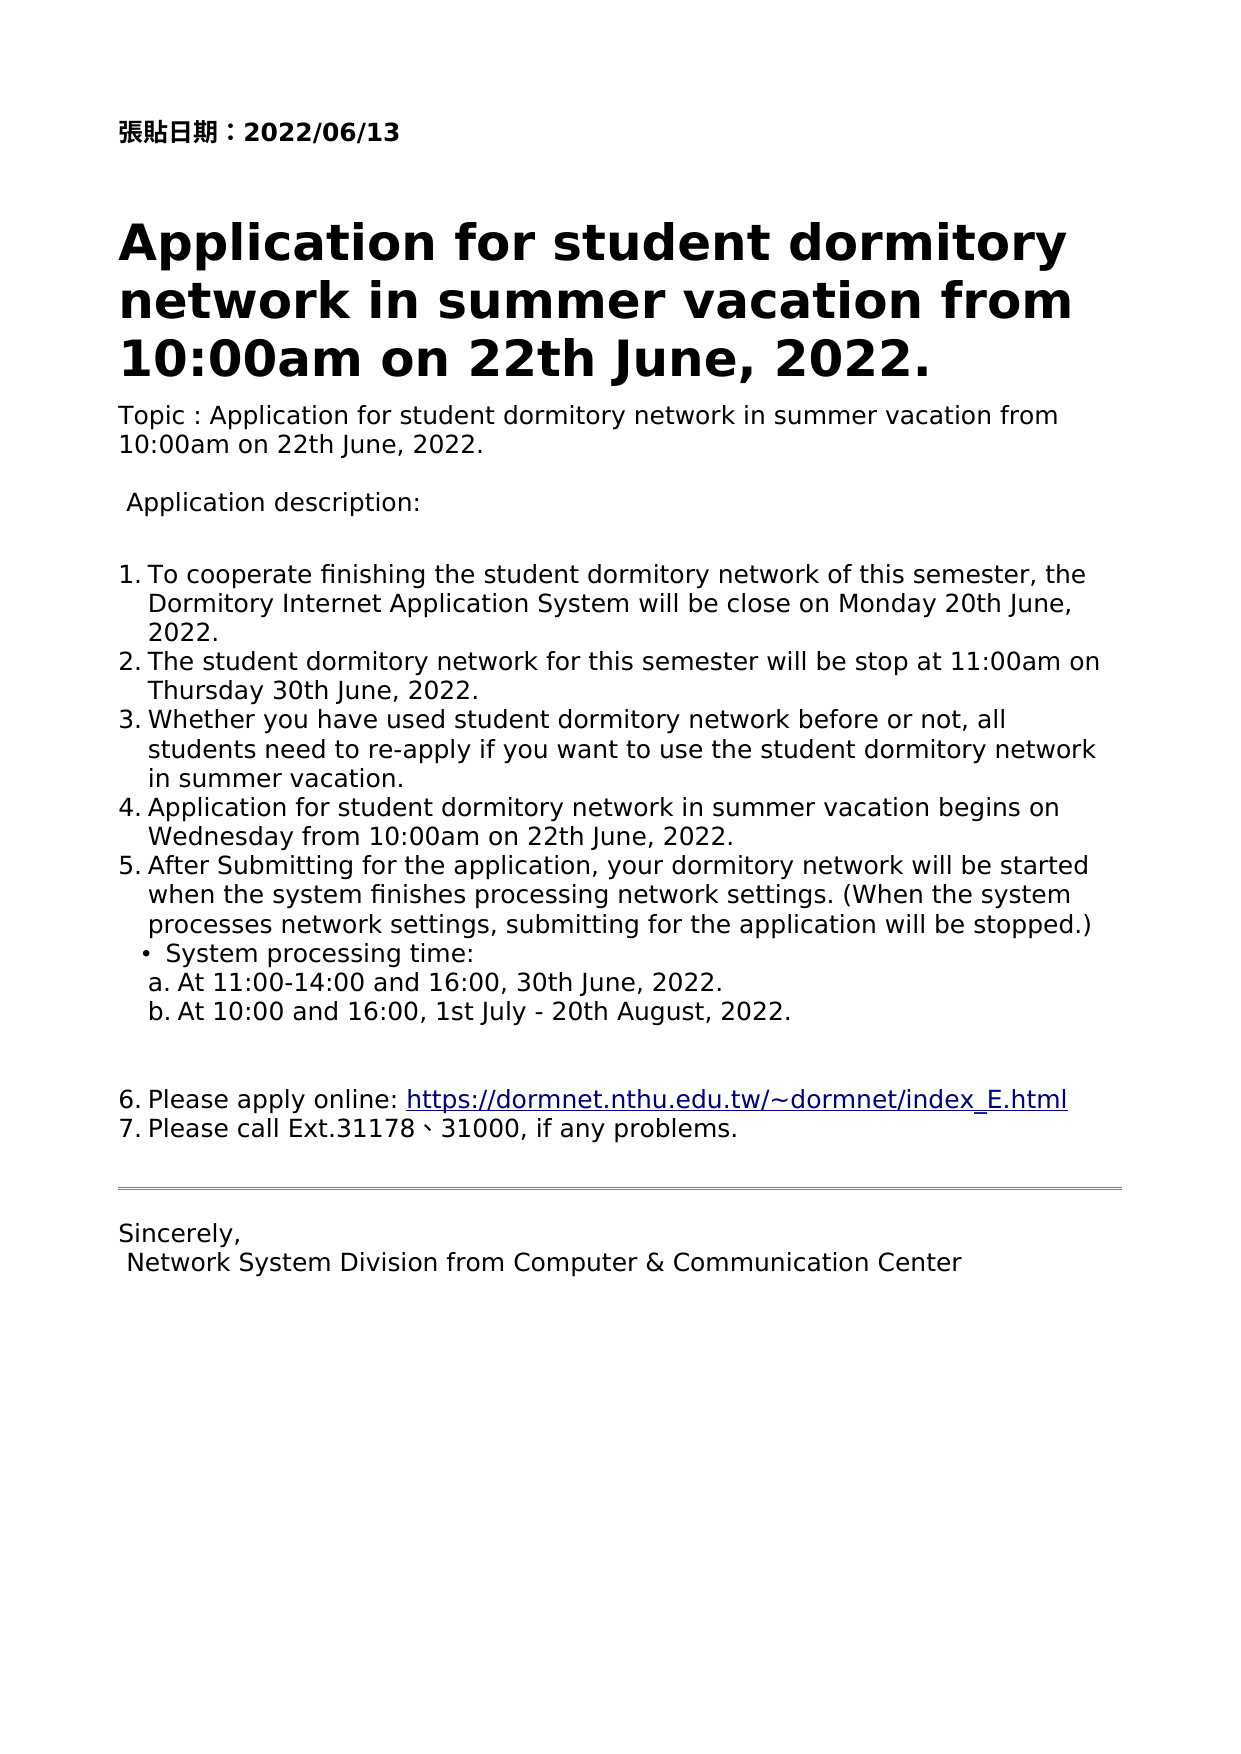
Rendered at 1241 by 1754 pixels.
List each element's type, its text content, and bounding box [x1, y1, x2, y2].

list At 10:00 and 16:00, 1st July - 20th August, 2022. [148, 997, 1122, 1085]
list Application for student dormitory network in summer vacation begins on Wednesday from 10:00am on 22th June, 2022. [118, 793, 1122, 851]
list At 11:00-14:00 and 16:00, 30th June, 2022. [148, 968, 1122, 997]
list To cooperate finishing the student dormitory network of this semester, the Dormitory Internet Application System will be close on Monday 20th June, 2022. [118, 560, 1122, 647]
text Topic : Application for student dormitory network in summer vacation from 10:00am on 22th June, 2022. Application description: [118, 401, 1122, 518]
subtitle Application for student dormitory network in summer vacation from 10:00am on 22th June, 2022. [118, 214, 1122, 389]
text 張貼日期：2022/06/13 [118, 118, 1122, 176]
list System processing time: [142, 939, 1122, 968]
list Whether you have used student dormitory network before or not, all students need to re-apply if you want to use the student dormitory network in summer vacation. [118, 706, 1122, 793]
list The student dormitory network for this semester will be stop at 11:00am on Thursday 30th June, 2022. [118, 647, 1122, 706]
text Sincerely, Network System Division from Computer & Communication Center [118, 1219, 1122, 1277]
list Please apply online: https://dormnet.nthu.edu.tw/~dormnet/index_E.html [118, 1085, 1122, 1114]
list After Submitting for the application, your dormitory network will be started when the system finishes processing network settings. (When the system processes network settings, submitting for the application will be stopped.) [118, 851, 1122, 939]
list Please call Ext.31178、31000, if any problems. [118, 1114, 1122, 1143]
